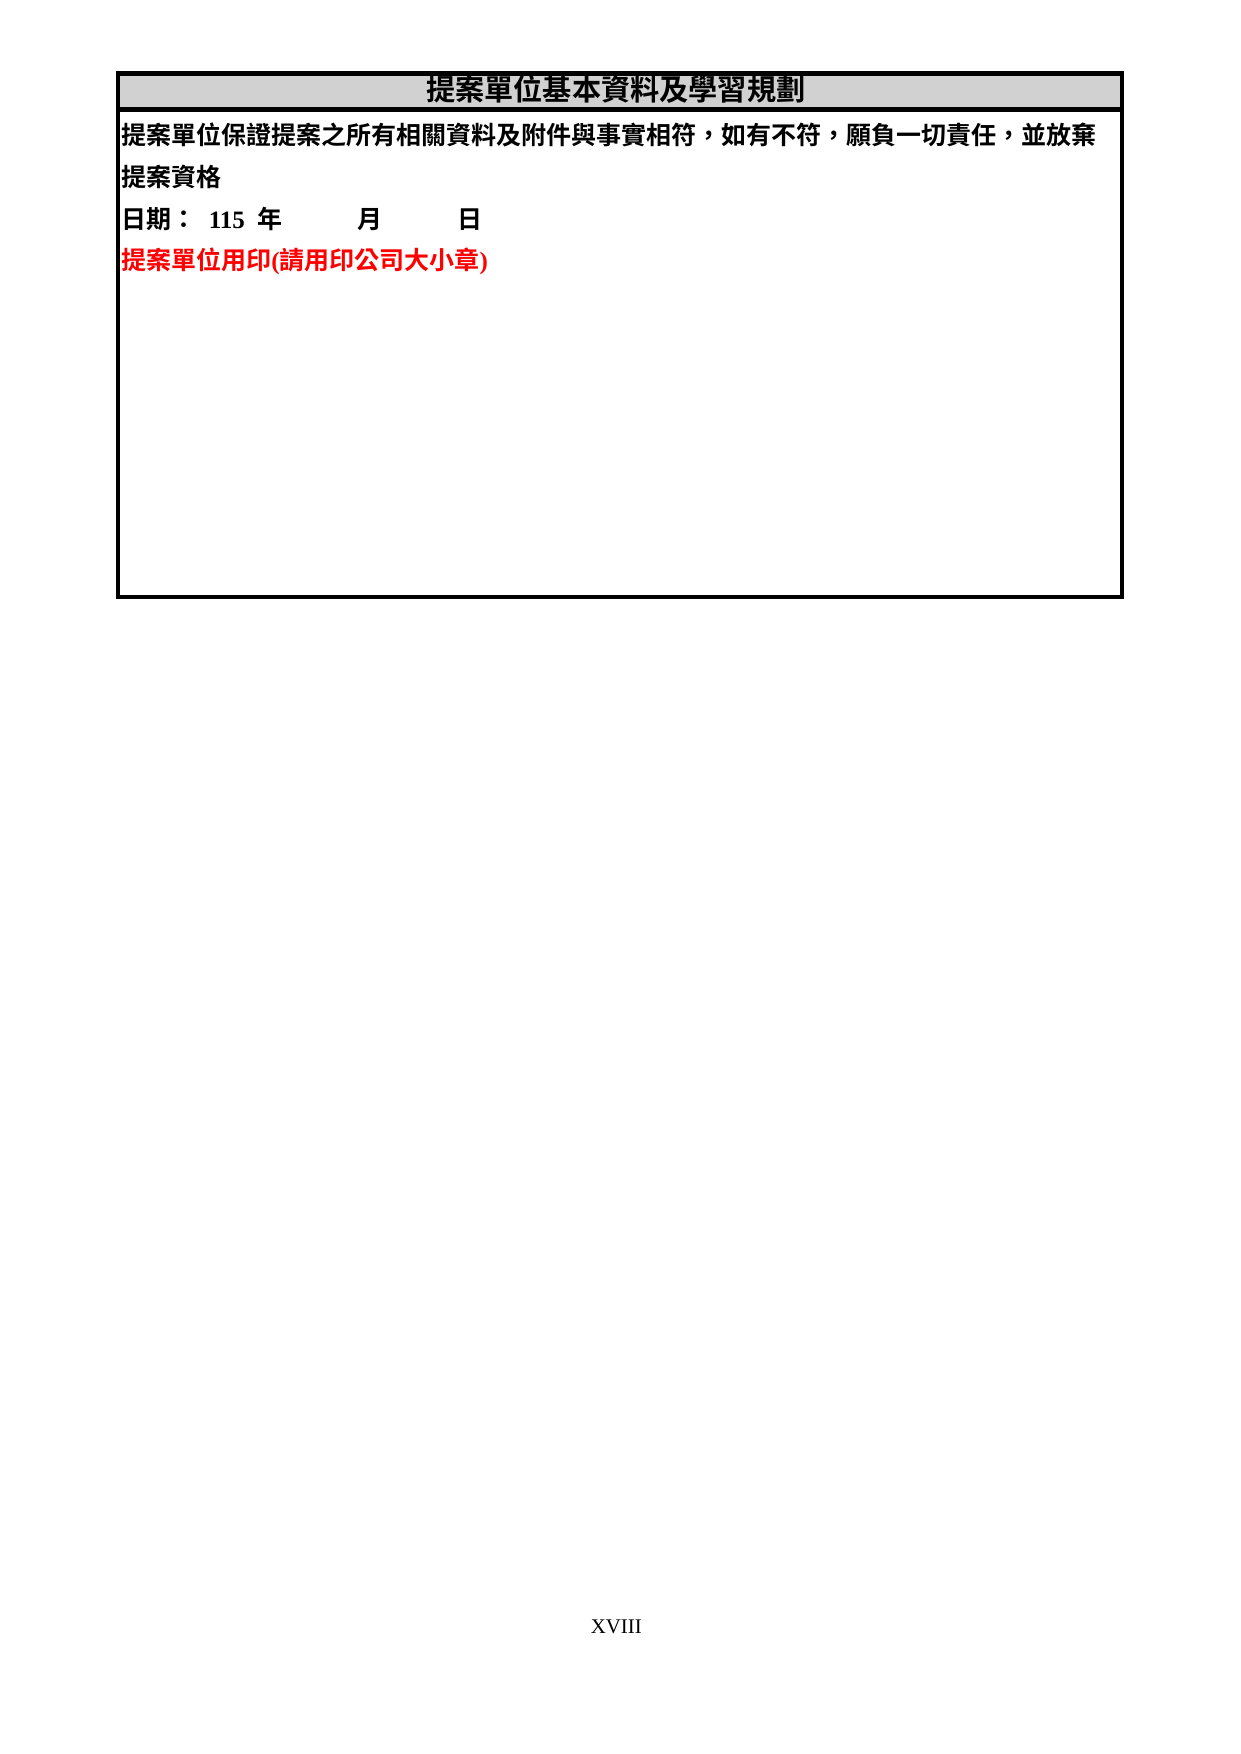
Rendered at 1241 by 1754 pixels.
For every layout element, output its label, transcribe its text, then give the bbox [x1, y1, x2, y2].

table_cell 提案單位保證提案之所有相關資料及附件與事實相符，如有不符，願負一切責任，並放棄提案資格 日期： 115 年 月 日 提案單位用印(請用印公司大小章) [120, 112, 1120, 594]
table_header 提案單位基本資料及學習規劃 [120, 76, 1120, 107]
